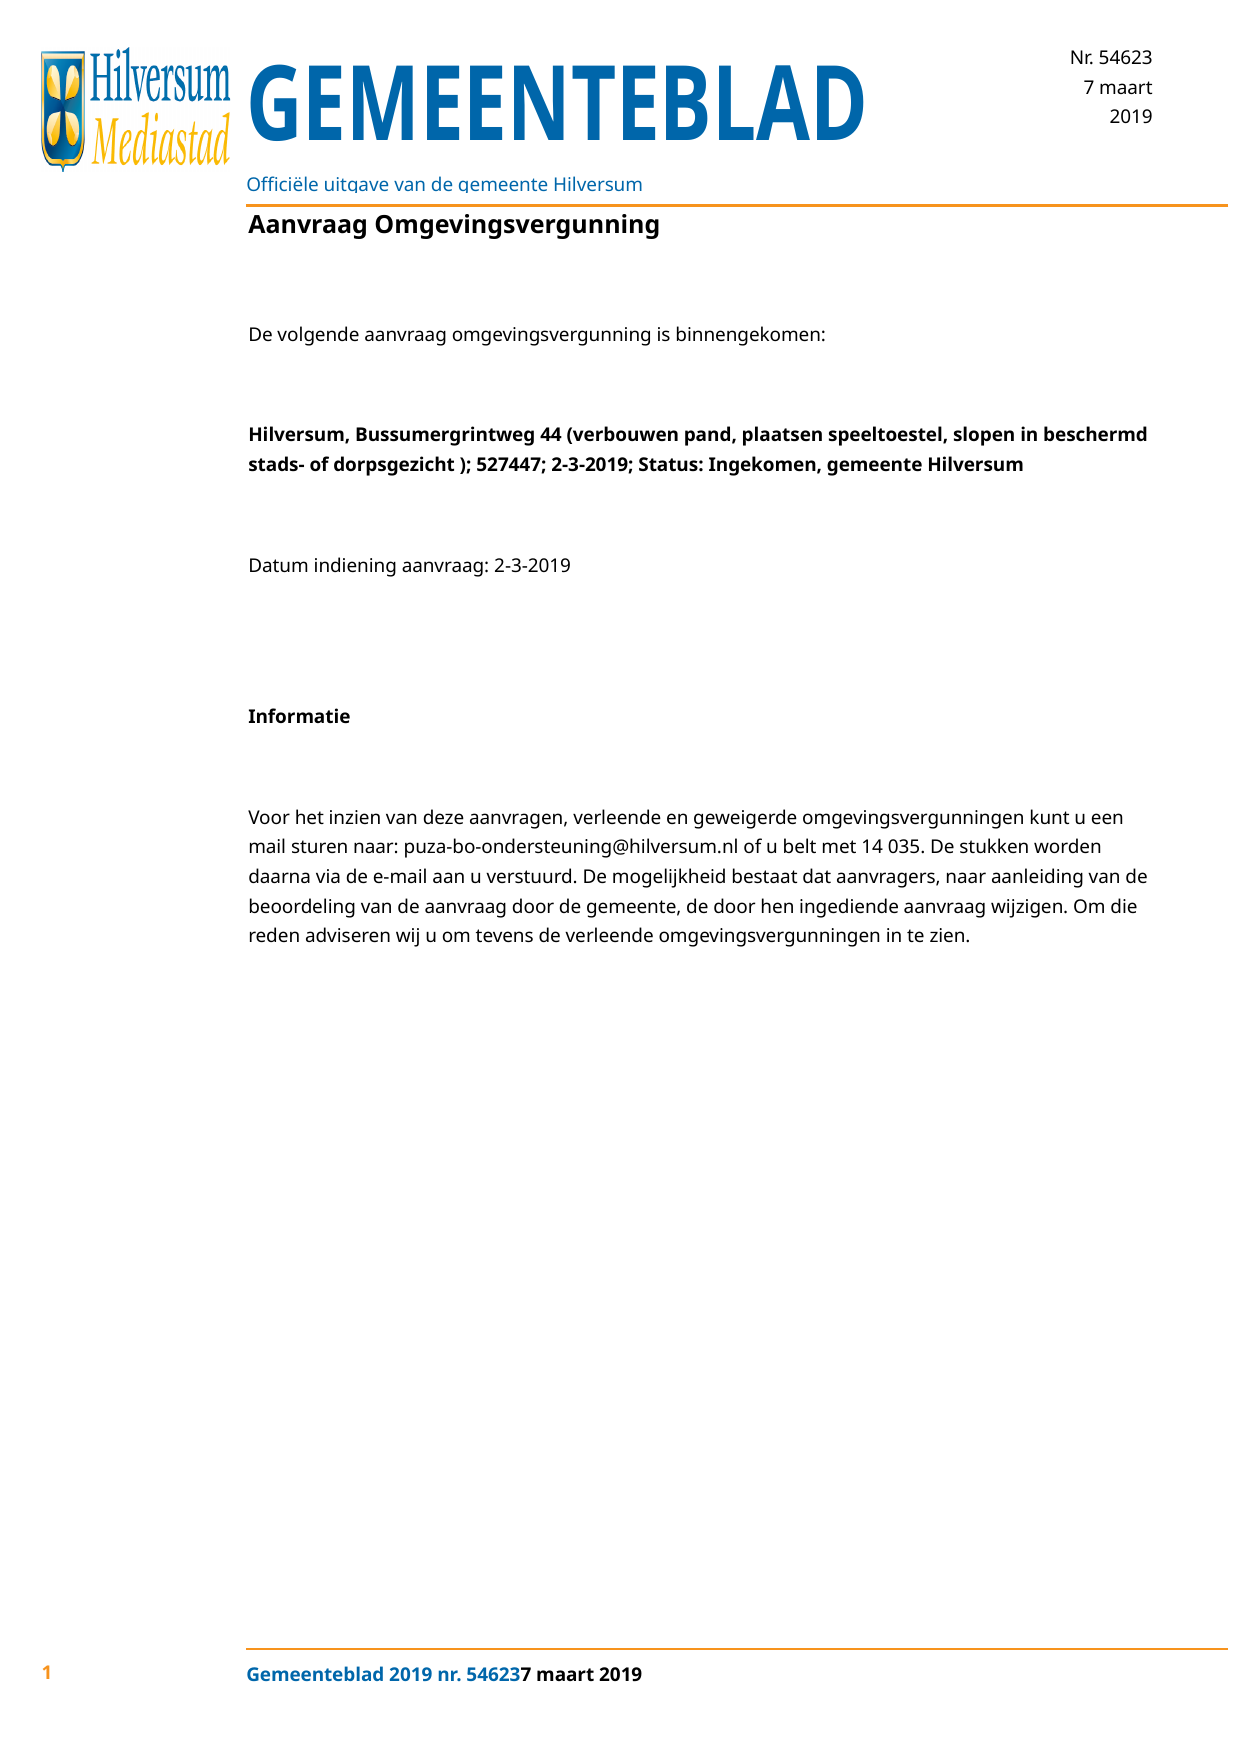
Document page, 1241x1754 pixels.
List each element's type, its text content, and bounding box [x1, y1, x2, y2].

text De volgende aanvraag omgevingsvergunning is binnengekomen: [248, 321, 1152, 346]
text Voor het inzien van deze aanvragen, verleende en geweigerde omgevingsvergunningen kunt u een mail sturen naar: puza-bo-ondersteuning@hilversum.nl of u belt met 14 035. De stukken worden daarna via de e-mail aan u verstuurd. De mogelijkheid bestaat dat aanvragers, naar aanleiding van de beoordeling van de aanvraag door de gemeente, de door hen ingediende aanvraag wijzigen. Om die reden adviseren wij u om tevens de verleende omgevingsvergunningen in te zien. [248, 804, 1152, 948]
text Aanvraag Omgevingsvergunning [248, 207, 1152, 241]
text Datum indiening aanvraag: 2-3-2019 [248, 552, 1152, 578]
text Hilversum, Bussumergrintweg 44 (verbouwen pand, plaatsen speeltoestel, slopen in beschermd stads- of dorpsgezicht ); 527447; 2-3-2019; Status: Ingekomen, gemeente Hilversum [248, 422, 1152, 477]
text Informatie [248, 703, 1152, 729]
picture [41, 47, 231, 172]
